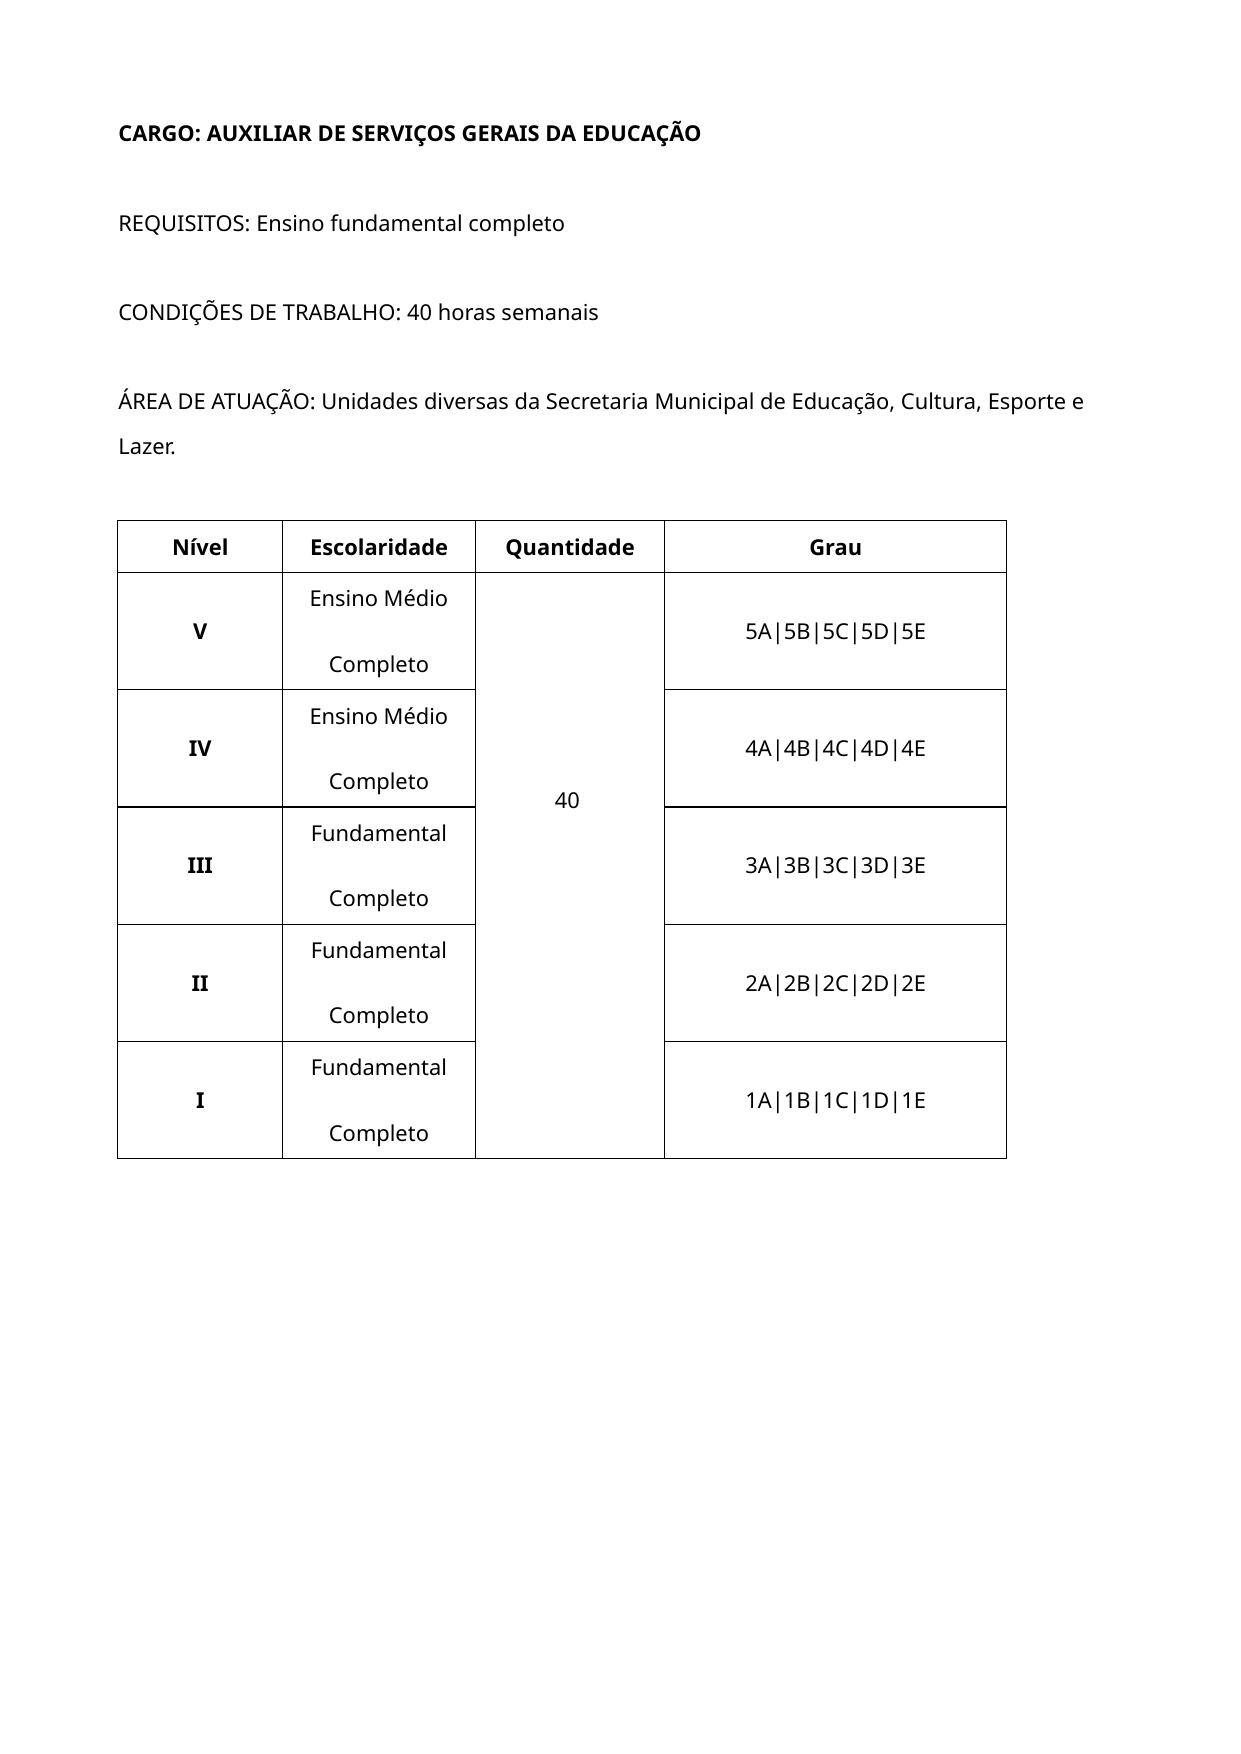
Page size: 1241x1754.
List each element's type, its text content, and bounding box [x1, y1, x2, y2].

table_cell 1A|1B|1C|1D|1E [665, 1042, 1006, 1158]
table_cell 4A|4B|4C|4D|4E [665, 690, 1006, 806]
table_cell 2A|2B|2C|2D|2E [665, 925, 1006, 1041]
table_cell Fundamental Completo [283, 808, 475, 923]
table_cell II [118, 925, 282, 1041]
table_cell IV [118, 690, 282, 806]
text CARGO: AUXILIAR DE SERVIÇOS GERAIS DA EDUCAÇÃO [118, 118, 1122, 148]
table_header Grau [665, 521, 1006, 572]
table_cell 3A|3B|3C|3D|3E [665, 808, 1006, 923]
table_cell I [118, 1042, 282, 1158]
table_header Quantidade [476, 521, 664, 572]
table_cell 40 [476, 573, 664, 1158]
table_cell III [118, 808, 282, 923]
text CONDIÇÕES DE TRABALHO: 40 horas semanais [118, 297, 1122, 327]
text REQUISITOS: Ensino fundamental completo [118, 207, 1122, 237]
table_cell Ensino Médio Completo [283, 573, 475, 689]
table_header Nível [118, 521, 282, 572]
table_cell V [118, 573, 282, 689]
table_cell Fundamental Completo [283, 1042, 475, 1158]
table_cell Ensino Médio Completo [283, 690, 475, 806]
table_cell 5A|5B|5C|5D|5E [665, 573, 1006, 689]
text ÁREA DE ATUAÇÃO: Unidades diversas da Secretaria Municipal de Educação, Cultura, Esporte e Lazer. [118, 386, 1122, 461]
table_cell Fundamental Completo [283, 925, 475, 1041]
table_header Escolaridade [283, 521, 475, 572]
